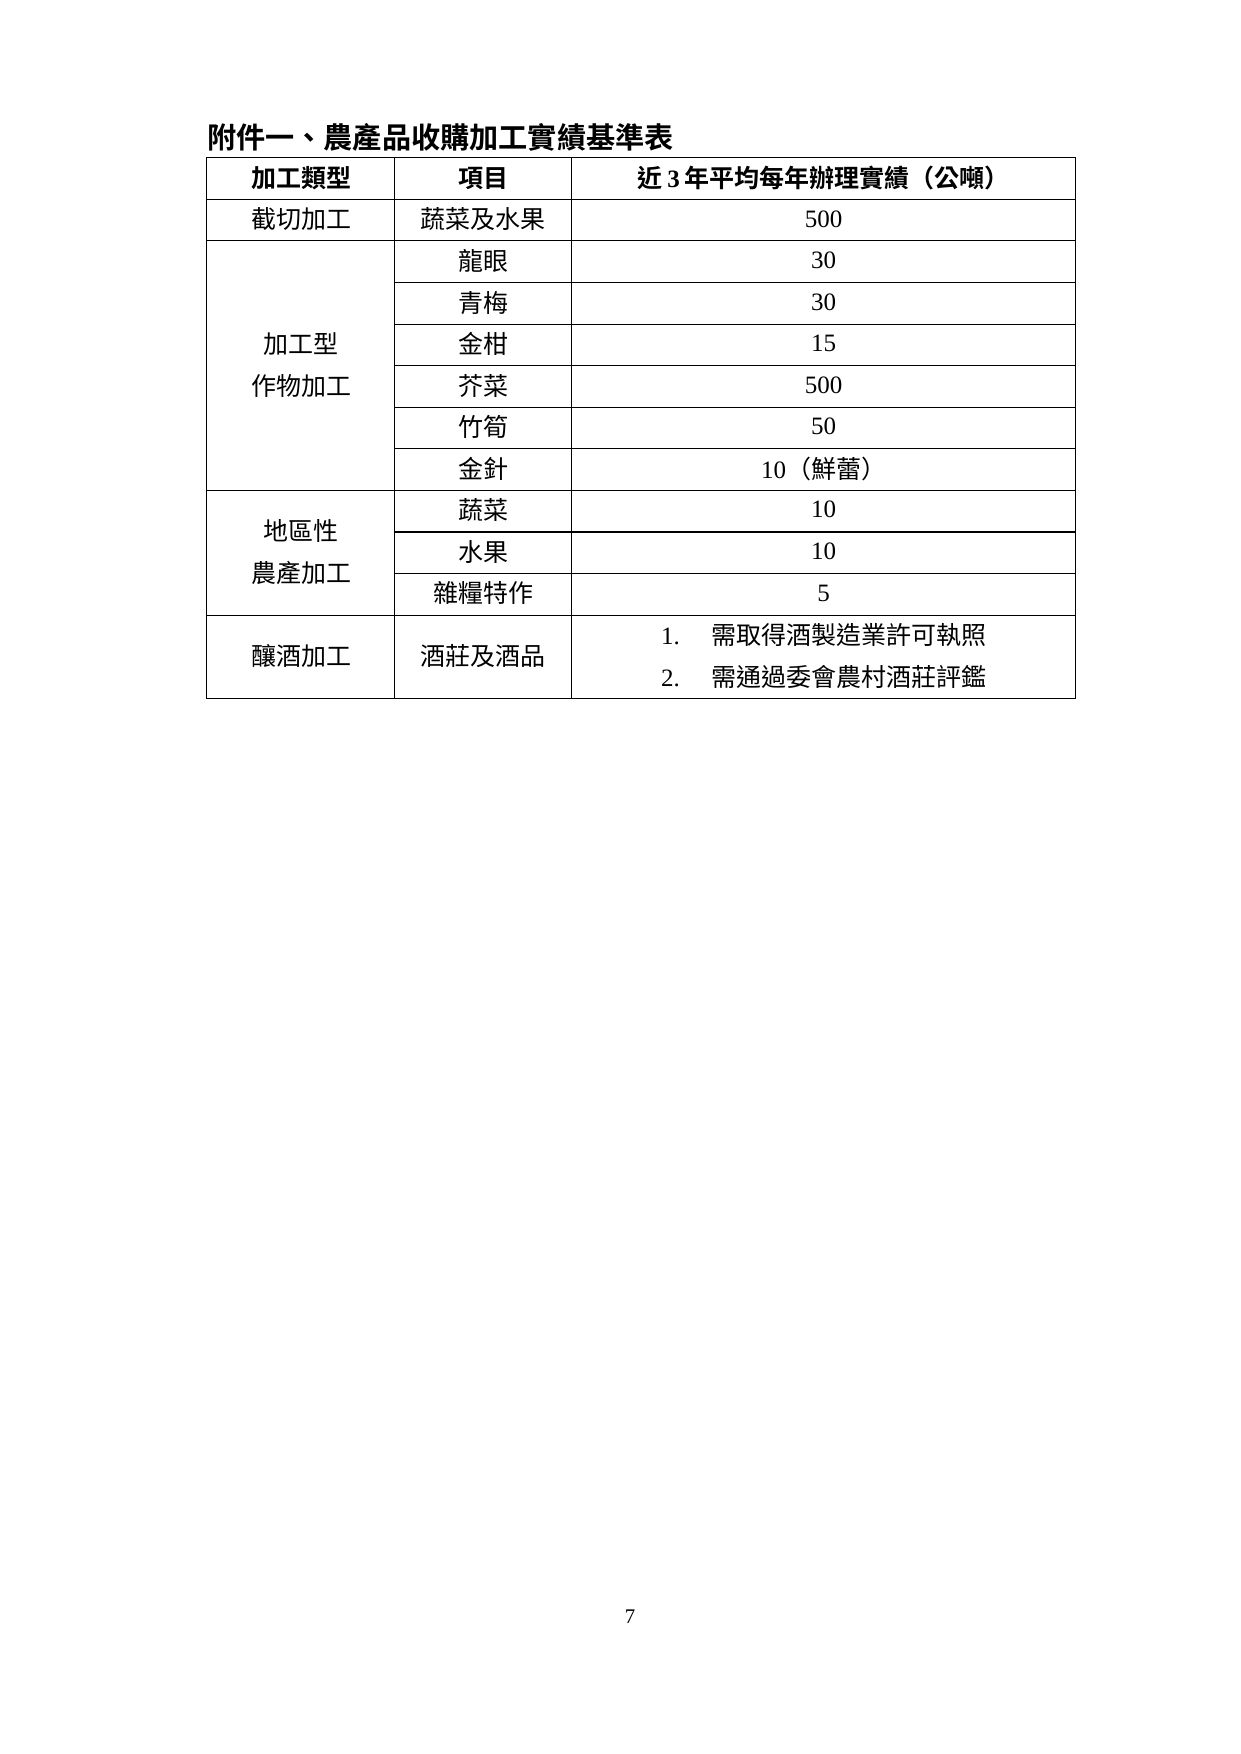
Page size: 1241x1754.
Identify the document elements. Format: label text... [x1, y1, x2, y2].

table_cell 5 [572, 574, 1075, 614]
table_cell 需取得酒製造業許可執照 需通過委會農村酒莊評鑑 [572, 616, 1075, 698]
table_cell 10 [572, 491, 1075, 531]
table_header 近3年平均每年辦理實績（公噸） [572, 158, 1075, 199]
table_cell 30 [572, 283, 1075, 323]
table_cell 500 [572, 366, 1075, 407]
table_cell 金針 [395, 449, 571, 490]
table_cell 50 [572, 408, 1075, 448]
text 附件一、農產品收購加工實績基準表 [207, 115, 1053, 157]
table_cell 芥菜 [395, 366, 571, 407]
table_cell 加工型 作物加工 [207, 241, 394, 490]
table_header 項目 [395, 158, 571, 199]
table_cell 金柑 [395, 325, 571, 365]
table_cell 10 [572, 533, 1075, 573]
table_cell 雜糧特作 [395, 574, 571, 614]
table_cell 青梅 [395, 283, 571, 323]
table_cell 截切加工 [207, 200, 394, 240]
table_cell 30 [572, 241, 1075, 282]
table_cell 蔬菜 [395, 491, 571, 531]
table_cell 10（鮮蕾） [572, 449, 1075, 490]
table_cell 釀酒加工 [207, 616, 394, 698]
table_cell 500 [572, 200, 1075, 240]
table_cell 地區性 農產加工 [207, 491, 394, 614]
table_cell 龍眼 [395, 241, 571, 282]
table_cell 酒莊及酒品 [395, 616, 571, 698]
table_cell 15 [572, 325, 1075, 365]
table_header 加工類型 [207, 158, 394, 199]
table_cell 蔬菜及水果 [395, 200, 571, 240]
table_cell 竹筍 [395, 408, 571, 448]
table_cell 水果 [395, 533, 571, 573]
